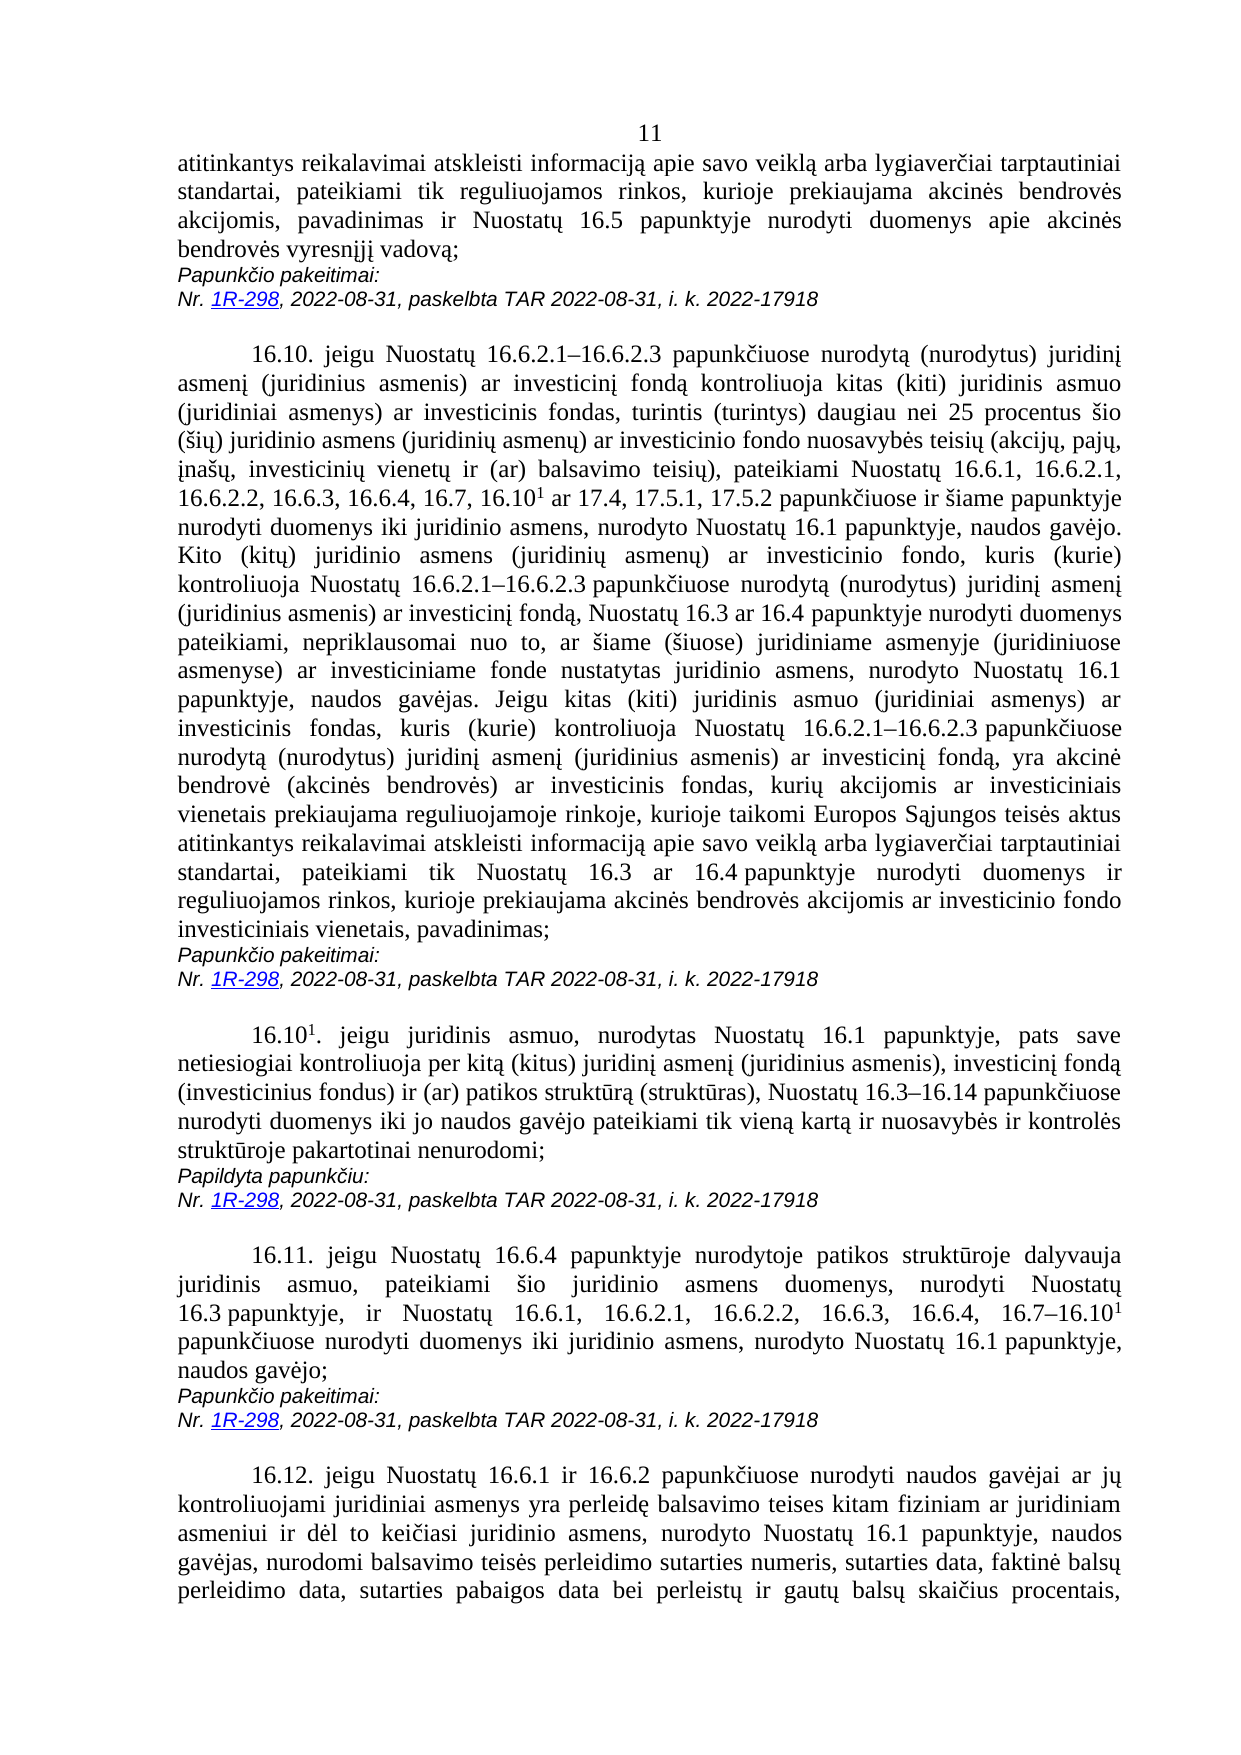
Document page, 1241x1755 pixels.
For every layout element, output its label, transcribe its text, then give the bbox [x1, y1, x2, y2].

text Papunkčio pakeitimai: [177, 263, 1122, 287]
text 16.101. jeigu juridinis asmuo, nurodytas Nuostatų 16.1 papunktyje, pats save netiesiogiai kontroliuoja per kitą (kitus) juridinį asmenį (juridinius asmenis), investicinį fondą (investicinius fondus) ir (ar) patikos struktūrą (struktūras), Nuostatų 16.3–16.14 papunkčiuose nurodyti duomenys iki jo naudos gavėjo pateikiami tik vieną kartą ir nuosavybės ir kontrolės struktūroje pakartotinai nenurodomi; [177, 1020, 1122, 1163]
text Papunkčio pakeitimai: [177, 1384, 1122, 1408]
text Nr. 1R-298, 2022-08-31, paskelbta TAR 2022-08-31, i. k. 2022-17918 [177, 287, 1122, 311]
text Papildyta papunkčiu: [177, 1163, 1122, 1187]
text 16.11. jeigu Nuostatų 16.6.4 papunktyje nurodytoje patikos struktūroje dalyvauja juridinis asmuo, pateikiami šio juridinio asmens duomenys, nurodyti Nuostatų 16.3 papunktyje, ir Nuostatų 16.6.1, 16.6.2.1, 16.6.2.2, 16.6.3, 16.6.4, 16.7–16.101 papunkčiuose nurodyti duomenys iki juridinio asmens, nurodyto Nuostatų 16.1 papunktyje, naudos gavėjo; [177, 1240, 1122, 1384]
text atitinkantys reikalavimai atskleisti informaciją apie savo veiklą arba lygiaverčiai tarptautiniai standartai, pateikiami tik reguliuojamos rinkos, kurioje prekiaujama akcinės bendrovės akcijomis, pavadinimas ir Nuostatų 16.5 papunktyje nurodyti duomenys apie akcinės bendrovės vyresnįjį vadovą; [177, 148, 1122, 263]
text Nr. 1R-298, 2022-08-31, paskelbta TAR 2022-08-31, i. k. 2022-17918 [177, 1187, 1122, 1211]
text Nr. 1R-298, 2022-08-31, paskelbta TAR 2022-08-31, i. k. 2022-17918 [177, 1408, 1122, 1432]
text Nr. 1R-298, 2022-08-31, paskelbta TAR 2022-08-31, i. k. 2022-17918 [177, 967, 1122, 991]
text 16.12. jeigu Nuostatų 16.6.1 ir 16.6.2 papunkčiuose nurodyti naudos gavėjai ar jų kontroliuojami juridiniai asmenys yra perleidę balsavimo teises kitam fiziniam ar juridiniam asmeniui ir dėl to keičiasi juridinio asmens, nurodyto Nuostatų 16.1 papunktyje, naudos gavėjas, nurodomi balsavimo teisės perleidimo sutarties numeris, sutarties data, faktinė balsų perleidimo data, sutarties pabaigos data bei perleistų ir gautų balsų skaičius procentais, [177, 1461, 1122, 1604]
text 16.10. jeigu Nuostatų 16.6.2.1–16.6.2.3 papunkčiuose nurodytą (nurodytus) juridinį asmenį (juridinius asmenis) ar investicinį fondą kontroliuoja kitas (kiti) juridinis asmuo (juridiniai asmenys) ar investicinis fondas, turintis (turintys) daugiau nei 25 procentus šio (šių) juridinio asmens (juridinių asmenų) ar investicinio fondo nuosavybės teisių (akcijų, pajų, įnašų, investicinių vienetų ir (ar) balsavimo teisių), pateikiami Nuostatų 16.6.1, 16.6.2.1, 16.6.2.2, 16.6.3, 16.6.4, 16.7, 16.101 ar 17.4, 17.5.1, 17.5.2 papunkčiuose ir šiame papunktyje nurodyti duomenys iki juridinio asmens, nurodyto Nuostatų 16.1 papunktyje, naudos gavėjo. Kito (kitų) juridinio asmens (juridinių asmenų) ar investicinio fondo, kuris (kurie) kontroliuoja Nuostatų 16.6.2.1–16.6.2.3 papunkčiuose nurodytą (nurodytus) juridinį asmenį (juridinius asmenis) ar investicinį fondą, Nuostatų 16.3 ar 16.4 papunktyje nurodyti duomenys pateikiami, nepriklausomai nuo to, ar šiame (šiuose) juridiniame asmenyje (juridiniuose asmenyse) ar investiciniame fonde nustatytas juridinio asmens, nurodyto Nuostatų 16.1 papunktyje, naudos gavėjas. Jeigu kitas (kiti) juridinis asmuo (juridiniai asmenys) ar investicinis fondas, kuris (kurie) kontroliuoja Nuostatų 16.6.2.1–16.6.2.3 papunkčiuose nurodytą (nurodytus) juridinį asmenį (juridinius asmenis) ar investicinį fondą, yra akcinė bendrovė (akcinės bendrovės) ar investicinis fondas, kurių akcijomis ar investiciniais vienetais prekiaujama reguliuojamoje rinkoje, kurioje taikomi Europos Sąjungos teisės aktus atitinkantys reikalavimai atskleisti informaciją apie savo veiklą arba lygiaverčiai tarptautiniai standartai, pateikiami tik Nuostatų 16.3 ar 16.4 papunktyje nurodyti duomenys ir reguliuojamos rinkos, kurioje prekiaujama akcinės bendrovės akcijomis ar investicinio fondo investiciniais vienetais, pavadinimas; [177, 339, 1122, 943]
text Papunkčio pakeitimai: [177, 943, 1122, 967]
